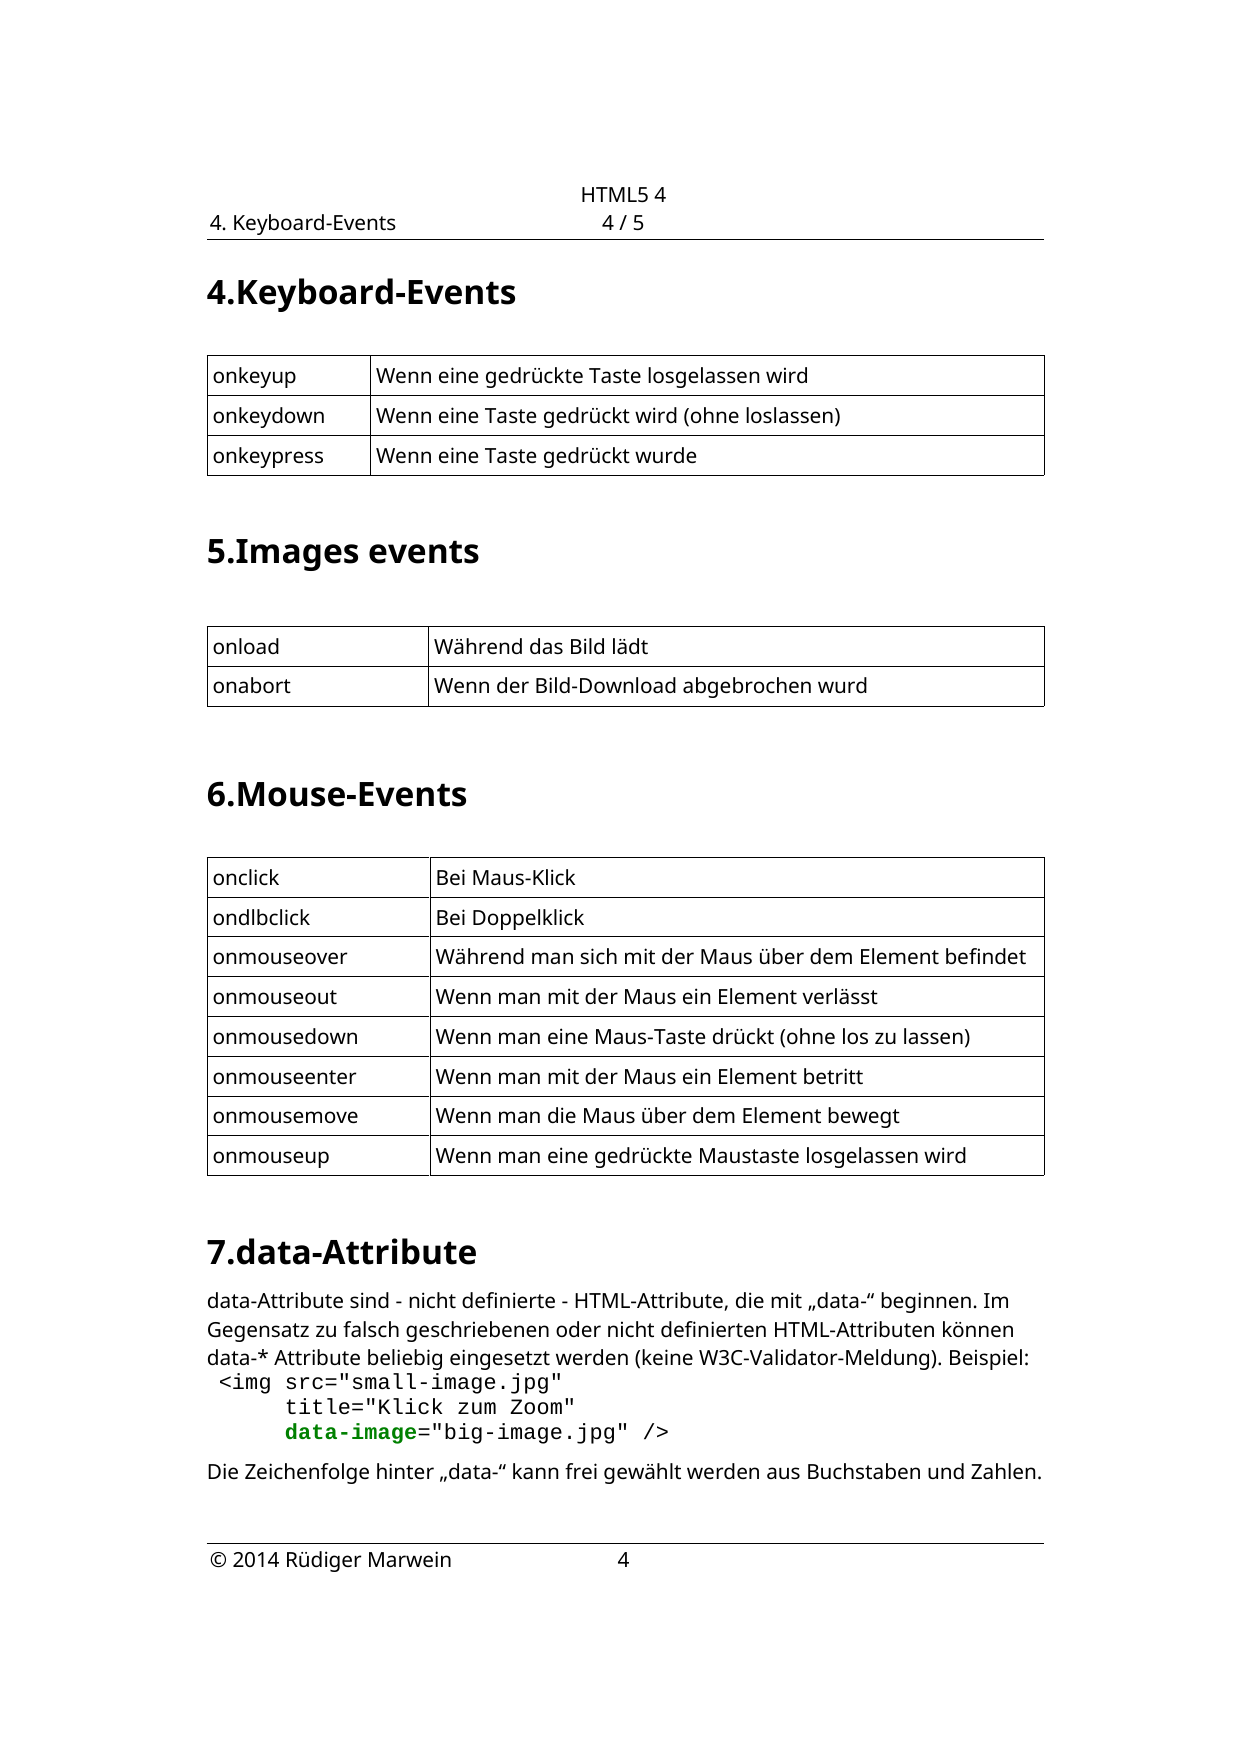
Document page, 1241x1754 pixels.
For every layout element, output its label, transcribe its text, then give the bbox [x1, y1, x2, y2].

table_header Während das Bild lädt [429, 627, 1044, 666]
text data-image="big-image.jpg" /> [218, 1421, 1044, 1446]
subtitle Keyboard-Events [207, 269, 1044, 314]
table_cell onmouseover [208, 937, 429, 976]
table_cell onmousemove [208, 1097, 429, 1135]
table_cell Während man sich mit der Maus über dem Element befindet [431, 937, 1044, 976]
text <img src="small-image.jpg" [218, 1371, 1044, 1396]
table_cell Bei Doppelklick [431, 898, 1044, 936]
table_cell onmousedown [208, 1017, 429, 1056]
table_header onkeyup [208, 356, 370, 395]
subtitle Mouse-Events [207, 771, 1044, 816]
text title="Klick zum Zoom" [218, 1396, 1044, 1421]
table_cell Wenn man die Maus über dem Element bewegt [431, 1097, 1044, 1135]
subtitle Images events [207, 528, 1044, 573]
text Die Zeichenfolge hinter „data-“ kann frei gewählt werden aus Buchstaben und Zahlen. [207, 1457, 1044, 1486]
table_cell onkeypress [208, 436, 370, 475]
table_header Bei Maus-Klick [431, 858, 1044, 897]
text data-Attribute sind - nicht definierte - HTML-Attribute, die mit „data-“ beginnen. Im Gegensatz zu falsch geschriebenen oder nicht definierten HTML-Attributen können data-* Attribute beliebig eingesetzt werden (keine W3C-Validator-Meldung). Beispiel: [207, 1287, 1044, 1371]
table_cell onmouseout [208, 977, 429, 1016]
table_cell Wenn der Bild-Download abgebrochen wurd [429, 667, 1044, 706]
table_cell Wenn man mit der Maus ein Element betritt [431, 1057, 1044, 1096]
table_header onload [208, 627, 428, 666]
table_cell onmouseup [208, 1136, 429, 1175]
table_cell Wenn man eine Maus-Taste drückt (ohne los zu lassen) [431, 1017, 1044, 1056]
table_cell onabort [208, 667, 428, 706]
table_cell Wenn eine Taste gedrückt wurde [371, 436, 1044, 475]
table_header Wenn eine gedrückte Taste losgelassen wird [371, 356, 1044, 395]
table_cell onkeydown [208, 396, 370, 435]
table_cell Wenn man mit der Maus ein Element verlässt [431, 977, 1044, 1016]
table_header onclick [208, 858, 429, 897]
subtitle data-Attribute [207, 1229, 1044, 1274]
table_cell onmouseenter [208, 1057, 429, 1096]
table_cell Wenn man eine gedrückte Maustaste losgelassen wird [431, 1136, 1044, 1175]
table_cell ondlbclick [208, 898, 429, 936]
table_cell Wenn eine Taste gedrückt wird (ohne loslassen) [371, 396, 1044, 435]
